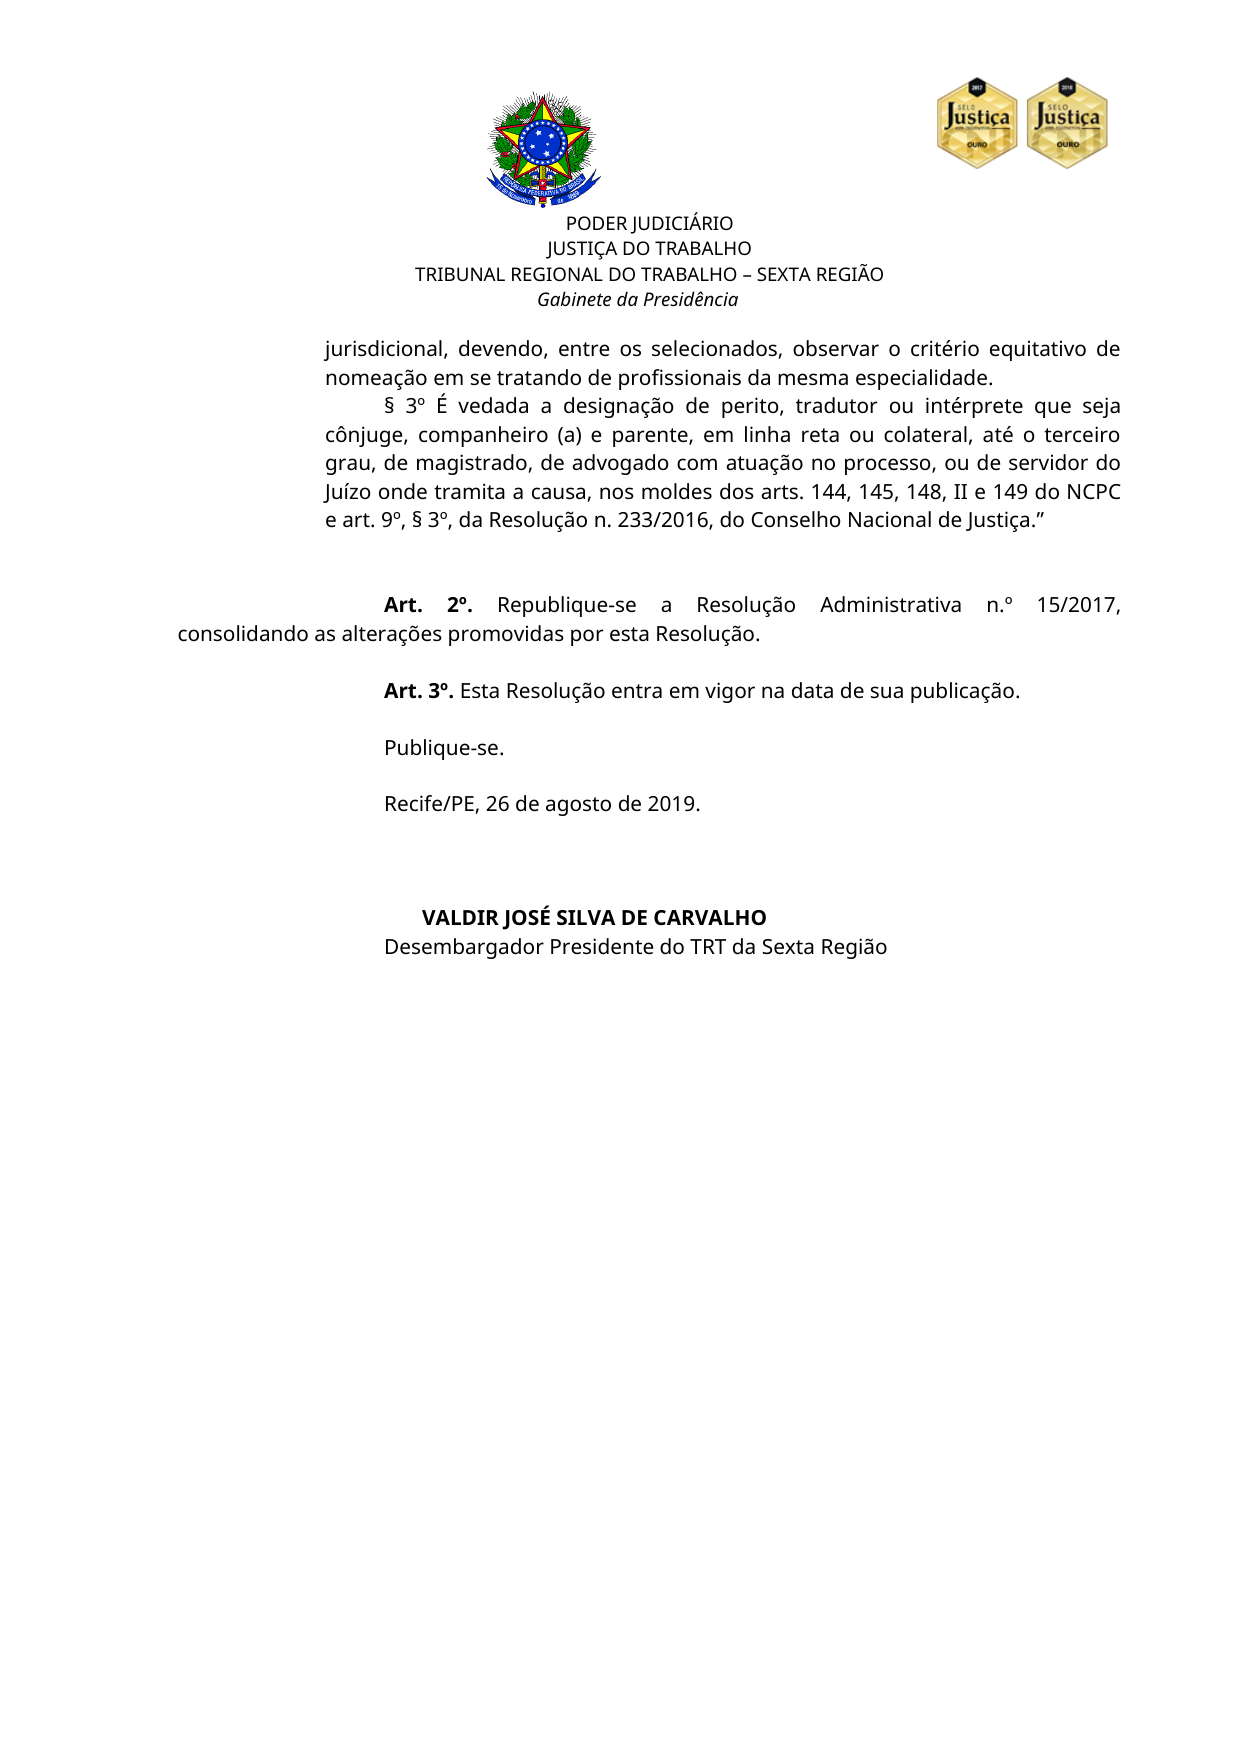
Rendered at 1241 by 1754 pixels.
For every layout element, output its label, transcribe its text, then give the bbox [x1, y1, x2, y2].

text jurisdicional, devendo, entre os selecionados, observar o critério equitativo de nomeação em se tratando de profissionais da mesma especialidade. [325, 334, 1122, 391]
picture [480, 88, 604, 210]
text Desembargador Presidente do TRT da Sexta Região [177, 932, 1117, 960]
text § 3º É vedada a designação de perito, tradutor ou intérprete que seja cônjuge, companheiro (a) e parente, em linha reta ou colateral, até o terceiro grau, de magistrado, de advogado com atuação no processo, ou de servidor do Juízo onde tramita a causa, nos moldes dos arts. 144, 145, 148, II e 149 do NCPC e art. 9º, § 3º, da Resolução n. 233/2016, do Conselho Nacional de Justiça.” [325, 391, 1122, 534]
text VALDIR JOSÉ SILVA DE CARVALHO [177, 903, 1117, 932]
text Art. 3º. Esta Resolução entra em vigor na data de sua publicação. [177, 676, 1122, 704]
text Art. 2º. Republique-se a Resolução Administrativa n.º 15/2017, consolidando as alterações promovidas por esta Resolução. [177, 591, 1122, 647]
text Recife/PE, 26 de agosto de 2019. [177, 789, 1117, 818]
text Publique-se. [177, 733, 1117, 761]
picture [937, 75, 1122, 176]
